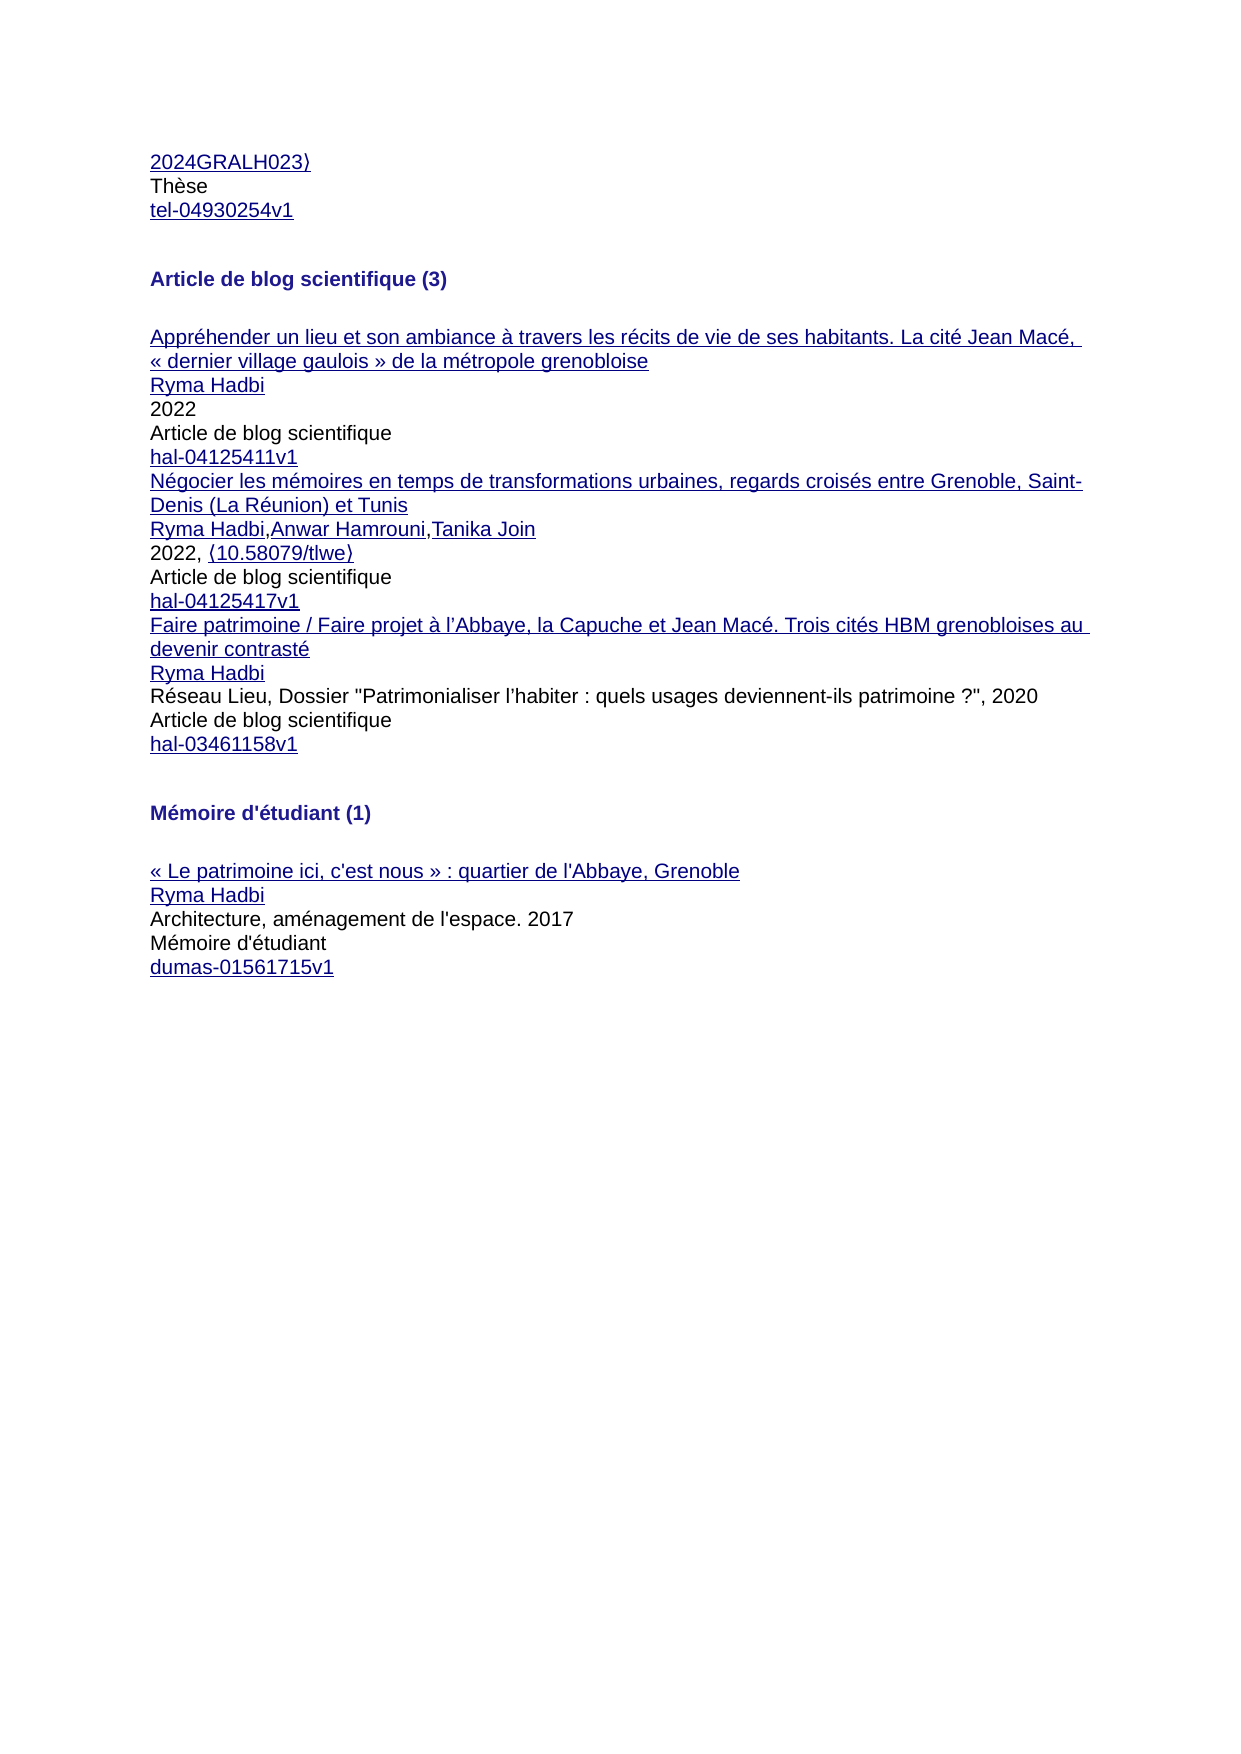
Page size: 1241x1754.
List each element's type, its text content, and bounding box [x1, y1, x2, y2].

table_header 2024GRALH023⟩ Thèse tel-04930254v1 [150, 150, 1090, 222]
table_header Appréhender un lieu et son ambiance à travers les récits de vie de ses habitants. La cité Jean Macé, « dernier village gaulois » de la métropole grenobloise Ryma Hadbi 2022 Article de blog scientifique hal-04125411v1 [150, 325, 1090, 469]
table_cell devenir contrasté Ryma Hadbi Réseau Lieu, Dossier "Patrimonialiser l’habiter : quels usages deviennent-ils patrimoine ?", 2020 Article de blog scientifique hal-03461158v1 [150, 634, 1090, 756]
table_cell Faire patrimoine / Faire projet à l’Abbaye, la Capuche et Jean Macé. Trois cités HBM grenobloises au [150, 613, 1090, 633]
table_cell Négocier les mémoires en temps de transformations urbaines, regards croisés entre Grenoble, Saint-Denis (La Réunion) et Tunis Ryma Hadbi,Anwar Hamrouni,Tanika Join 2022, ⟨10.58079/tlwe⟩ Article de blog scientifique hal-04125417v1 [150, 469, 1090, 612]
table_header « Le patrimoine ici, c'est nous » : quartier de l'Abbaye, Grenoble Ryma Hadbi Architecture, aménagement de l'espace. 2017 Mémoire d'étudiant dumas-01561715v1 [150, 859, 1090, 979]
subtitle Mémoire d'étudiant (1) [150, 801, 1090, 825]
subtitle Article de blog scientifique (3) [150, 267, 1090, 291]
